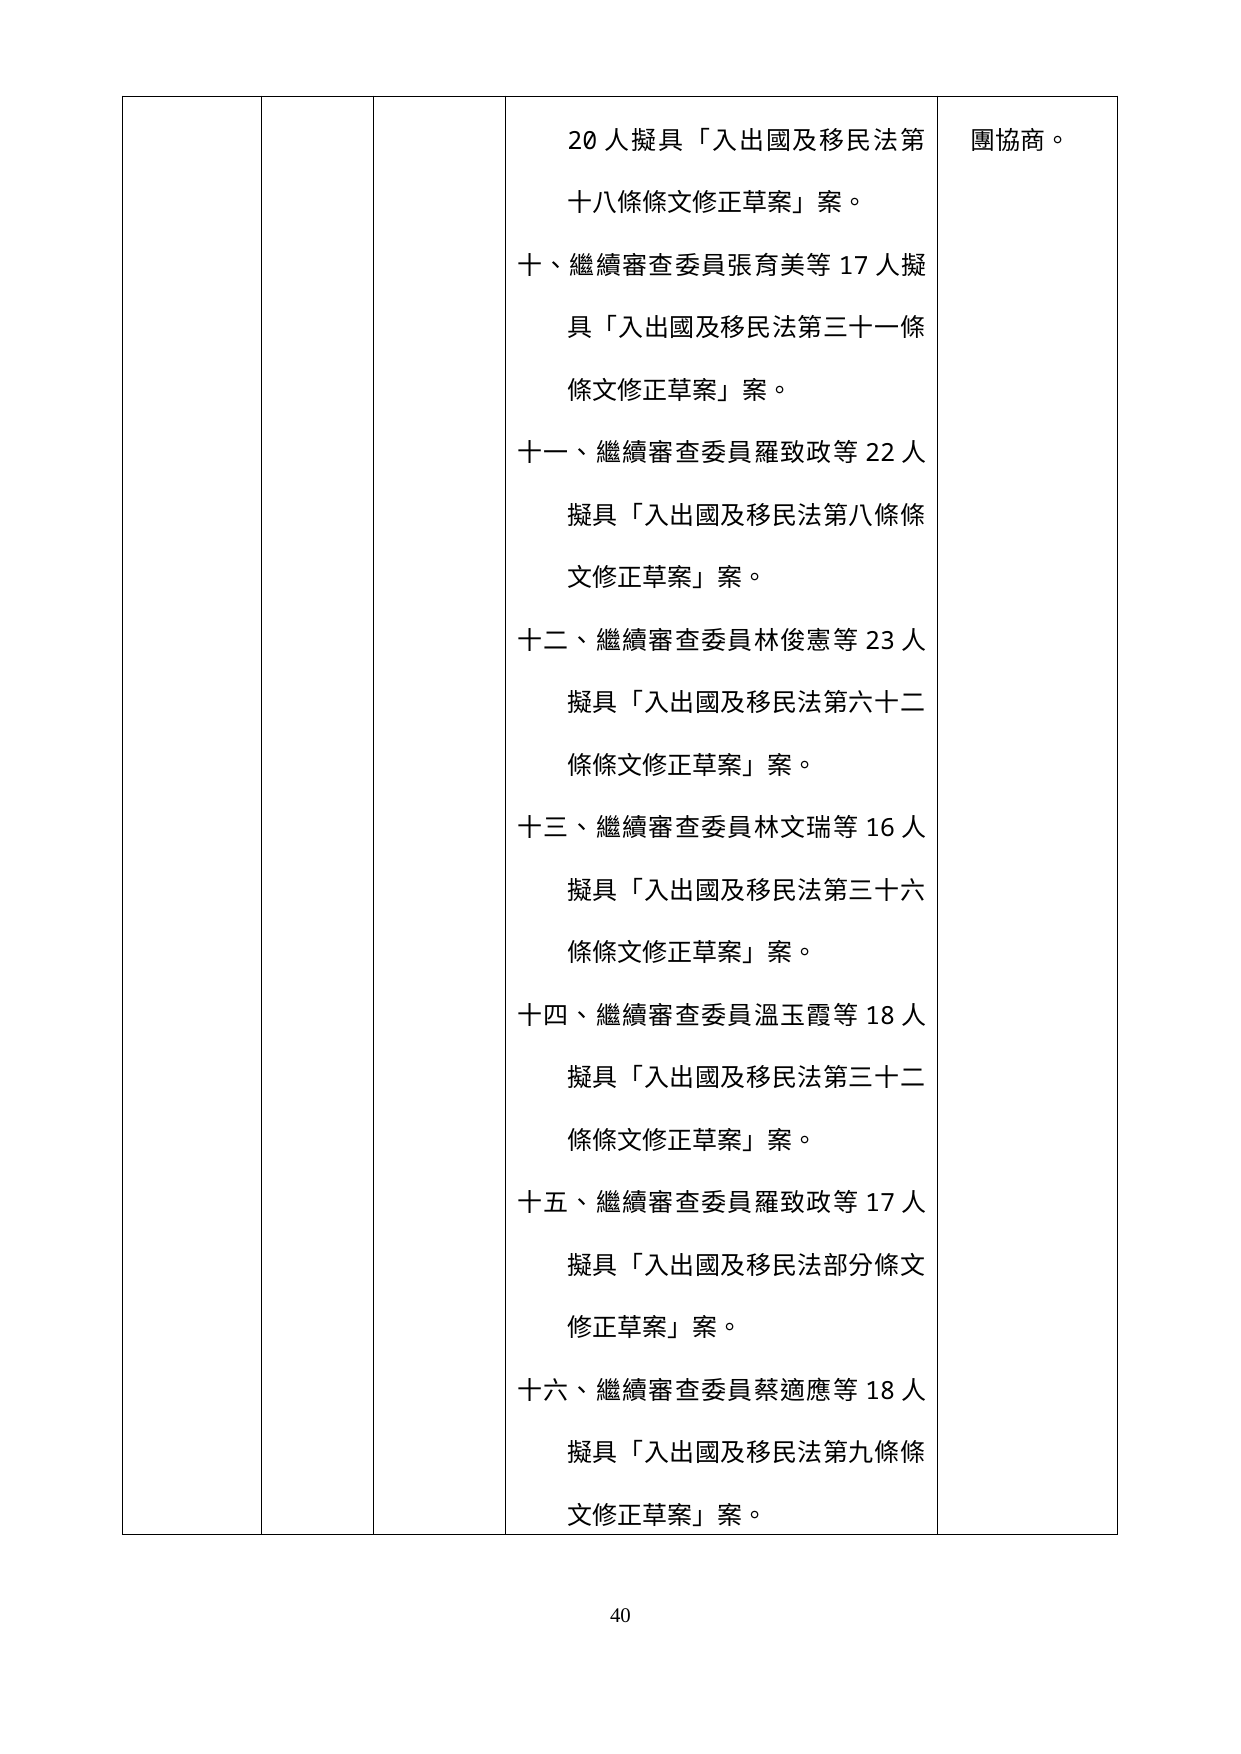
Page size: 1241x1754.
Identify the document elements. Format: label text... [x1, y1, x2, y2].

table_cell 20人擬具「入出國及移民法第十八條條文修正草案」案。 十、繼續審查委員張育美等17人擬具「入出國及移民法第三十一條條文修正草案」案。 十一、繼續審查委員羅致政等22人擬具「入出國及移民法第八條條文修正草案」案。 十二、繼續審查委員林俊憲等23人擬具「入出國及移民法第六十二條條文修正草案」案。 十三、繼續審查委員林文瑞等16人擬具「入出國及移民法第三十六條條文修正草案」案。 十四、繼續審查委員溫玉霞等18人擬具「入出國及移民法第三十二條條文修正草案」案。 十五、繼續審查委員羅致政等17人擬具「入出國及移民法部分條文修正草案」案。 十六、繼續審查委員蔡適應等18人擬具「入出國及移民法第九條條文修正草案」案。 [506, 97, 937, 1534]
table_cell [374, 97, 505, 1534]
table_cell [123, 97, 261, 1534]
table_cell [262, 97, 373, 1534]
table_cell 團協商。 [938, 97, 1117, 1534]
